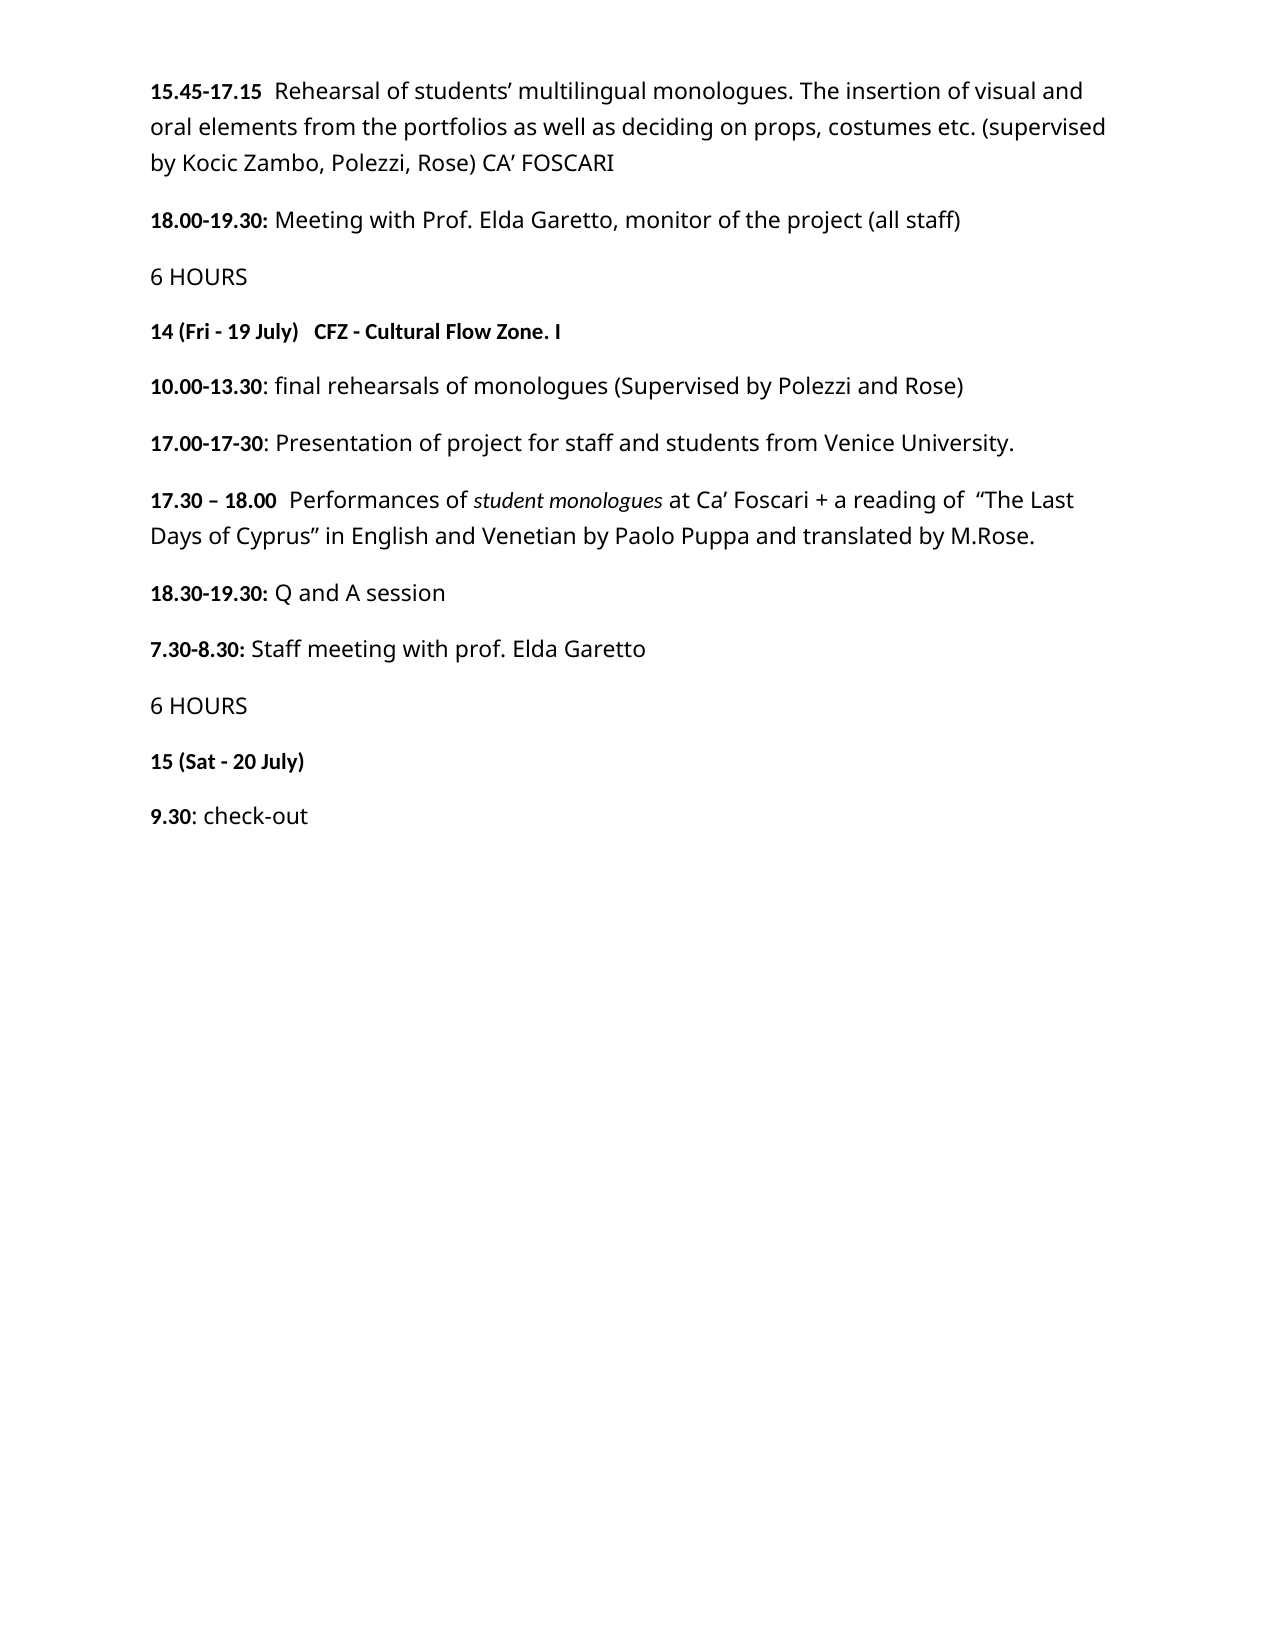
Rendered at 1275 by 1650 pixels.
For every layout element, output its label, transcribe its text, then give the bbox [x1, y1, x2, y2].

text 17.00-17-30: Presentation of project for staff and students from Venice University. [150, 427, 1125, 458]
text 18.30-19.30: Q and A session [150, 576, 1125, 608]
text 15.45-17.15 Rehearsal of students’ multilingual monologues. The insertion of visual and oral elements from the portfolios as well as deciding on props, costumes etc. (supervised by Kocic Zambo, Polezzi, Rose) CA’ FOSCARI [150, 75, 1125, 178]
text 18.00-19.30: Meeting with Prof. Elda Garetto, monitor of the project (all staff) [150, 204, 1125, 235]
text 10.00-13.30: final rehearsals of monologues (Supervised by Polezzi and Rose) [150, 370, 1125, 401]
text 14 (Fri - 19 July) CFZ - Cultural Flow Zone. I [150, 317, 1125, 345]
text 17.30 – 18.00 Performances of student monologues at Ca’ Foscari + a reading of “The Last Days of Cyprus” in English and Venetian by Paolo Puppa and translated by M.Rose. [150, 484, 1125, 551]
text 6 HOURS [150, 260, 1125, 292]
text 15 (Sat - 20 July) [150, 747, 1125, 775]
text 6 HOURS [150, 690, 1125, 721]
text 9.30: check-out [150, 800, 1125, 831]
text 7.30-8.30: Staff meeting with prof. Elda Garetto [150, 633, 1125, 664]
